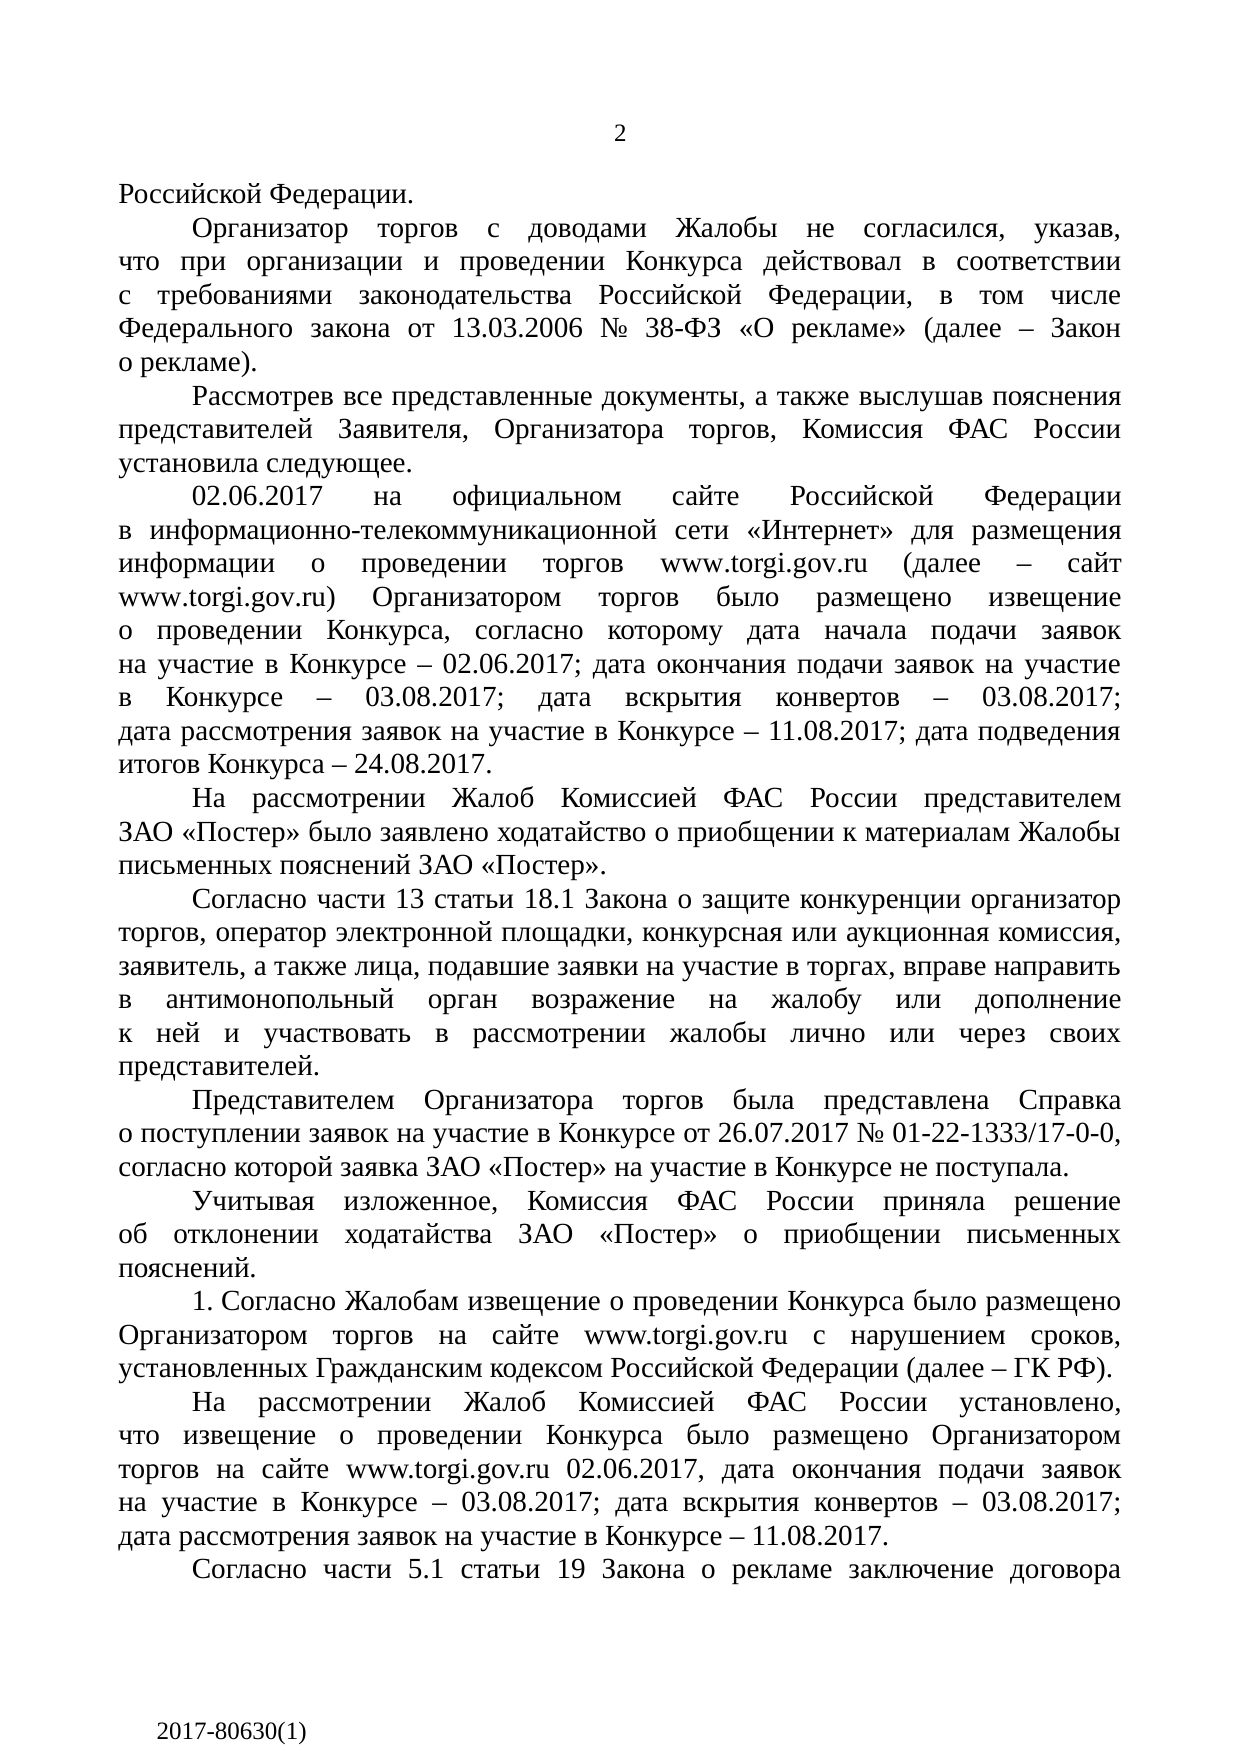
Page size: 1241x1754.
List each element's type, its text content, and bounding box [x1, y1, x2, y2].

text На рассмотрении Жалоб Комиссией ФАС России представителем ЗАО «Постер» было заявлено ходатайство о приобщении к материалам Жалобы письменных пояснений ЗАО «Постер». [118, 780, 1122, 881]
text Согласно части 5.1 статьи 19 Закона о рекламе заключение договора [118, 1552, 1122, 1585]
text Российской Федерации. [118, 176, 1122, 210]
text Учитывая изложенное, Комиссия ФАС России приняла решение об отклонении ходатайства ЗАО «Постер» о приобщении письменных пояснений. [118, 1183, 1122, 1283]
text Организатор торгов с доводами Жалобы не согласился, указав, что при организации и проведении Конкурса действовал в соответствии с требованиями законодательства Российской Федерации, в том числе Федерального закона от 13.03.2006 № 38-ФЗ «О рекламе» (далее – Закон о рекламе). [118, 210, 1122, 378]
text 1. Согласно Жалобам извещение о проведении Конкурса было размещено Организатором торгов на сайте www.torgi.gov.ru с нарушением сроков, установленных Гражданским кодексом Российской Федерации (далее – ГК РФ). [118, 1283, 1122, 1384]
text Рассмотрев все представленные документы, а также выслушав пояснения представителей Заявителя, Организатора торгов, Комиссия ФАС России установила следующее. [118, 378, 1122, 478]
text Согласно части 13 статьи 18.1 Закона о защите конкуренции организатор торгов, оператор электронной площадки, конкурсная или аукционная комиссия, заявитель, а также лица, подавшие заявки на участие в торгах, вправе направить в антимонопольный орган возражение на жалобу или дополнение к ней и участвовать в рассмотрении жалобы лично или через своих представителей. [118, 881, 1122, 1082]
text На рассмотрении Жалоб Комиссией ФАС России установлено, что извещение о проведении Конкурса было размещено Организатором торгов на сайте www.torgi.gov.ru 02.06.2017, дата окончания подачи заявок на участие в Конкурсе – 03.08.2017; дата вскрытия конвертов – 03.08.2017; дата рассмотрения заявок на участие в Конкурсе – 11.08.2017. [118, 1384, 1122, 1552]
text 02.06.2017 на официальном сайте Российской Федерации в информационно-телекоммуникационной сети «Интернет» для размещения информации о проведении торгов www.torgi.gov.ru (далее – сайт www.torgi.gov.ru) Организатором торгов было размещено извещение о проведении Конкурса, согласно которому дата начала подачи заявок на участие в Конкурсе – 02.06.2017; дата окончания подачи заявок на участие в Конкурсе – 03.08.2017; дата вскрытия конвертов – 03.08.2017; дата рассмотрения заявок на участие в Конкурсе – 11.08.2017; дата подведения итогов Конкурса – 24.08.2017. [118, 478, 1122, 780]
text Представителем Организатора торгов была представлена Справка о поступлении заявок на участие в Конкурсе от 26.07.2017 № 01-22-1333/17-0-0, согласно которой заявка ЗАО «Постер» на участие в Конкурсе не поступала. [118, 1082, 1122, 1183]
